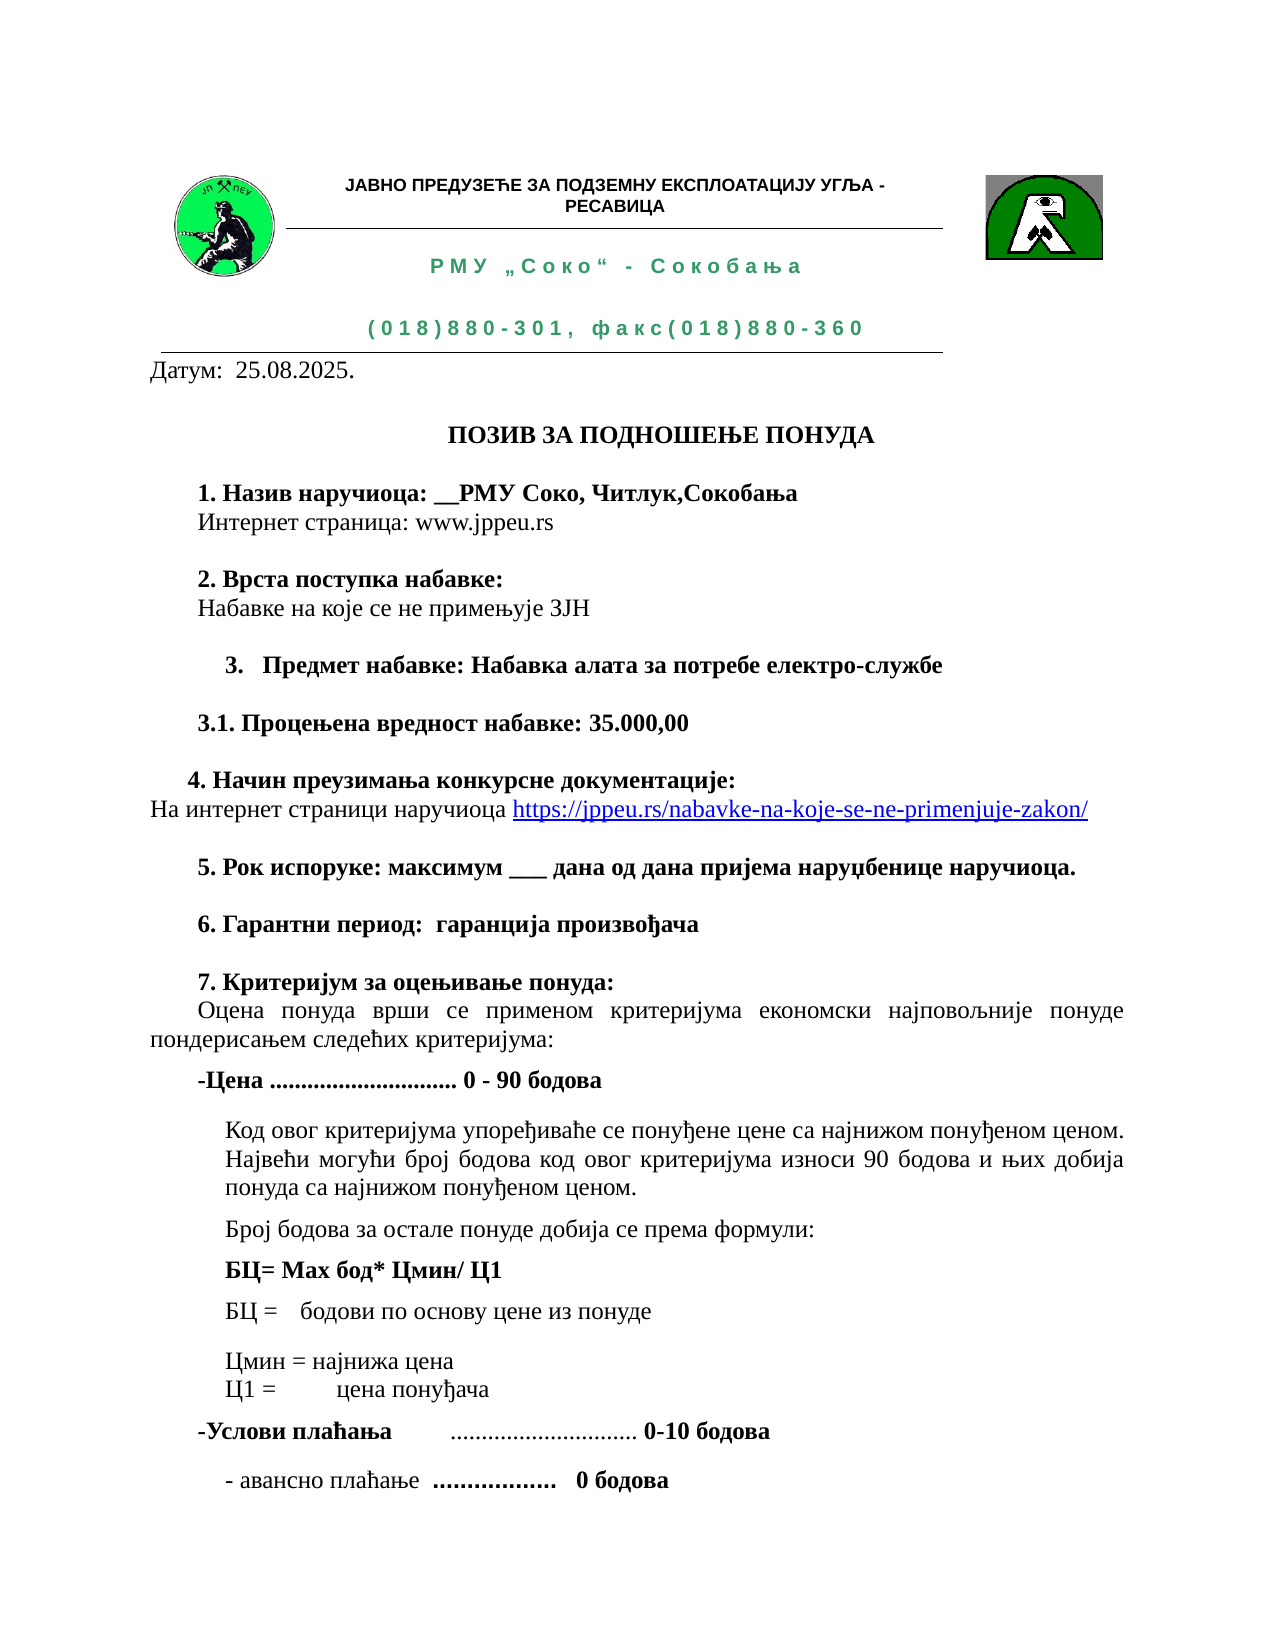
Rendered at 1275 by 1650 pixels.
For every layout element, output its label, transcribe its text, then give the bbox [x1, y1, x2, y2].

text 4. Начин преузимања конкурсне документације: [150, 765, 1125, 794]
table_header [943, 150, 1145, 352]
text Ц1 = цена понуђача [225, 1374, 1125, 1403]
text 6. Гарантни период: гаранција произвођача [150, 909, 1125, 938]
text 1. Назив наручиоца: __РМУ Соко, Читлук,Сокобања [150, 478, 1125, 507]
text ПОЗИВ ЗА ПОДНОШЕЊЕ ПОНУДА [150, 420, 1125, 449]
text 7. Критеријум за оцењивање понуда: [150, 967, 1125, 995]
text Набавке на које се не примењује ЗЈН [150, 593, 1125, 622]
text Цмин = најнижа цена [225, 1346, 1125, 1374]
picture [173, 175, 275, 277]
text БЦ= Маx бод* Цмин/ Ц1 [225, 1255, 1125, 1284]
text Интернет страница: www.jppeu.rs [150, 507, 1125, 535]
text 5. Рок испоруке: максимум ___ дана од дана пријема наруџбенице наручиоца. [150, 852, 1125, 880]
table_cell РМУ „Соко“ - Сокобања (018)880-301, факс(018)880-360 [286, 229, 943, 352]
list Предмет набавке: Набавка алата за потребе електро-службе [225, 650, 1125, 679]
picture [985, 175, 1103, 260]
text Број бодова за остале понуде добија се према формули: [225, 1214, 1125, 1242]
text Датум: 25.08.2025. [150, 353, 1125, 384]
text На интернет страници наручиоца https://jppeu.rs/nabavke-na-koje-se-ne-primenjuje-zakon/ [150, 794, 1125, 823]
table_header ЈАВНО ПРЕДУЗЕЋЕ ЗА ПОДЗЕМНУ ЕКСПЛОАТАЦИЈУ УГЉА - РЕСАВИЦА [286, 150, 943, 228]
text -Цена .............................. 0 - 90 бодова [150, 1065, 1125, 1094]
text - авансно плаћање .................. 0 бодова [225, 1465, 1125, 1494]
text Оцена понуда врши се применом критеријума економски најповољније понуде пондерисањем следећих критеријума: [150, 995, 1125, 1053]
text 2. Врста поступка набавке: [150, 564, 1125, 593]
table_header [161, 150, 286, 352]
text Код овог критеријума упоређиваће се понуђене цене са најнижом понуђеном ценом. Највећи могући број бодова код овог критеријума износи 90 бодова и њих добија понуда са најнижом понуђеном ценом. [225, 1115, 1125, 1201]
text БЦ = бодови по основу цене из понуде [225, 1296, 1125, 1325]
text 3.1. Процењена вредност набавке: 35.000,00 [150, 708, 1125, 737]
text -Услови плаћања .............................. 0-10 бодова [150, 1416, 1125, 1444]
